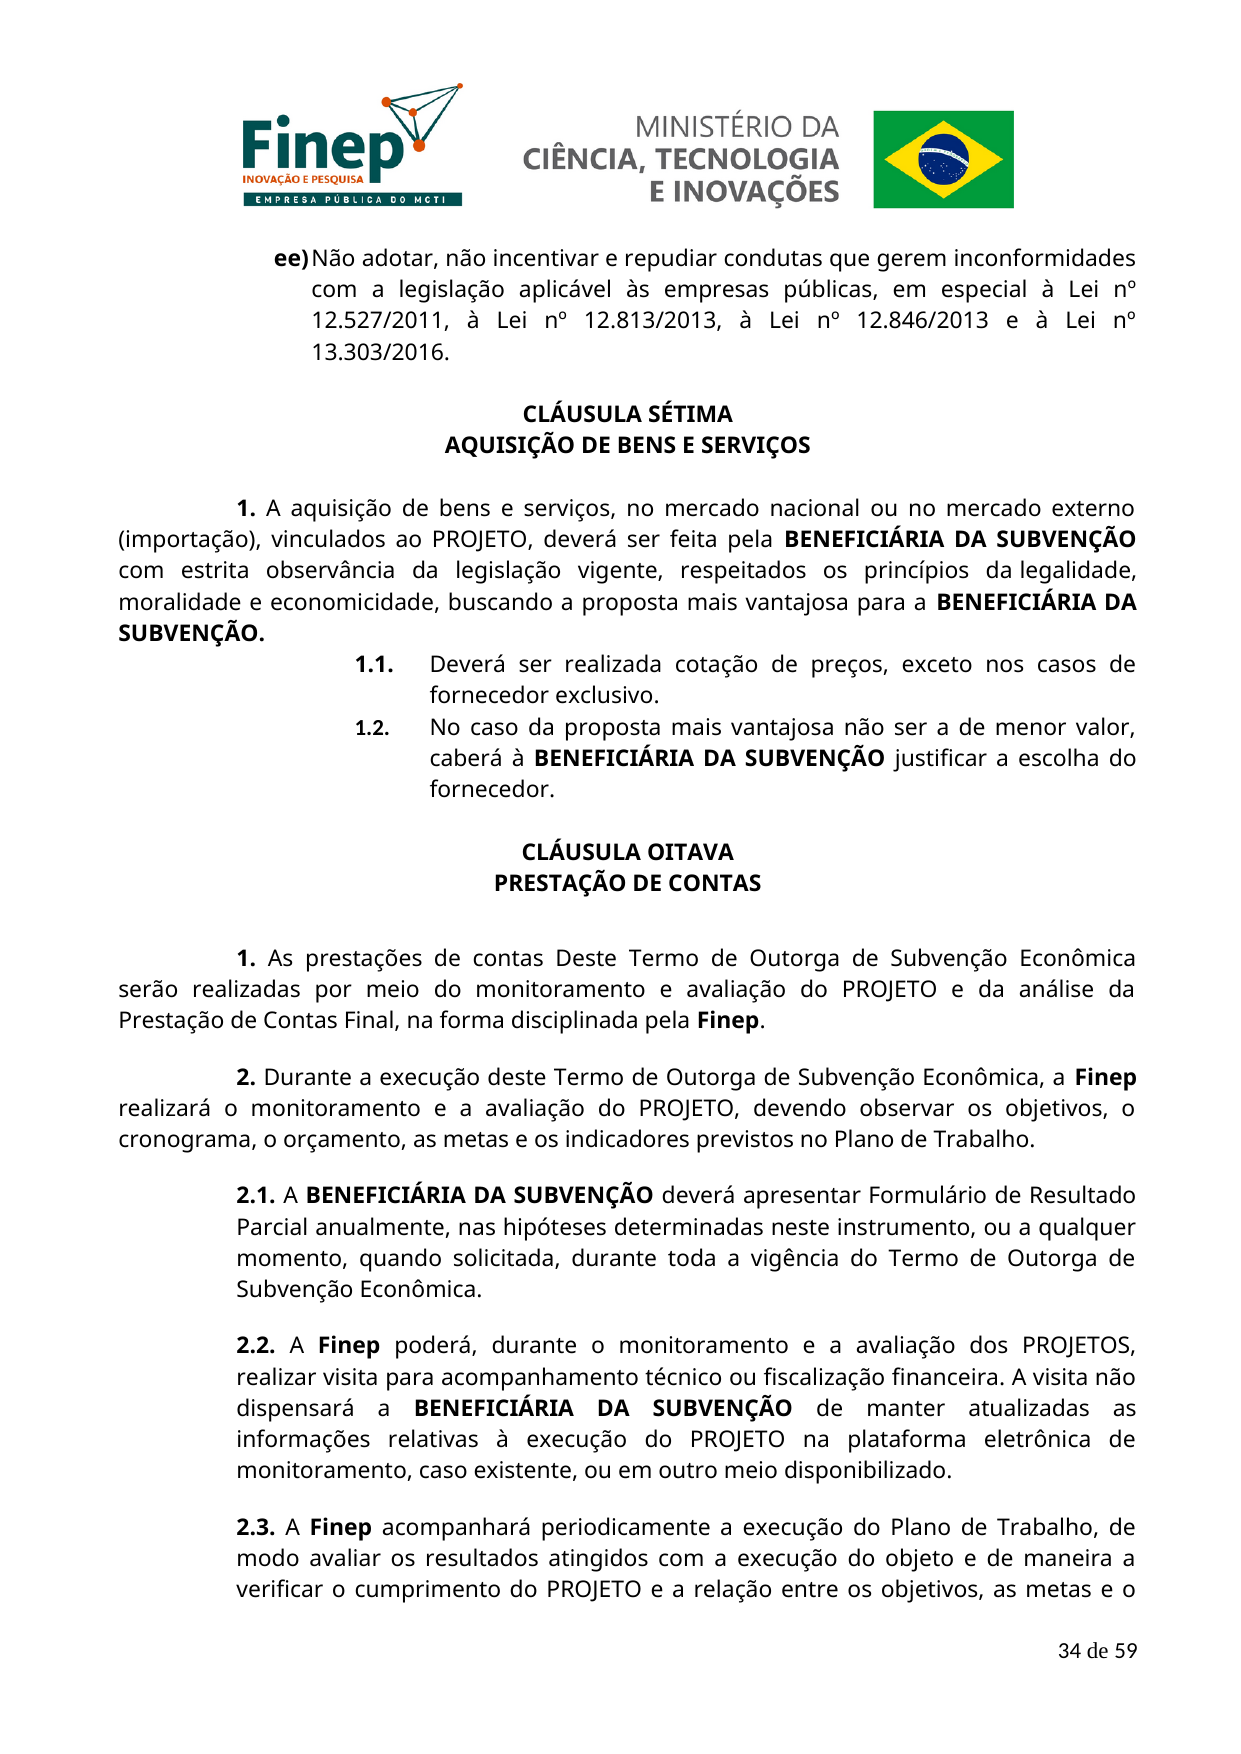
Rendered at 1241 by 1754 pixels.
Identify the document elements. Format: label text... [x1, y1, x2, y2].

text 2. Durante a execução deste Termo de Outorga de Subvenção Econômica, a Finep realizará o monitoramento e a avaliação do PROJETO, devendo observar os objetivos, o cronograma, o orçamento, as metas e os indicadores previstos no Plano de Trabalho. [118, 1061, 1137, 1154]
list Não adotar, não incentivar e repudiar condutas que gerem inconformidades com a legislação aplicável às empresas públicas, em especial à Lei nº 12.527/2011, à Lei nº 12.813/2013, à Lei nº 12.846/2013 e à Lei nº 13.303/2016. [274, 242, 1137, 367]
text 2.3. A Finep acompanhará periodicamente a execução do Plano de Trabalho, de modo avaliar os resultados atingidos com a execução do objeto e de maneira a verificar o cumprimento do PROJETO e a relação entre os objetivos, as metas e o [236, 1511, 1137, 1604]
list No caso da proposta mais vantajosa não ser a de menor valor, caberá à BENEFICIÁRIA DA SUBVENÇÃO justificar a escolha do fornecedor. [354, 711, 1137, 804]
text CLÁUSULA SÉTIMA [118, 398, 1137, 429]
text 2.1. A BENEFICIÁRIA DA SUBVENÇÃO deverá apresentar Formulário de Resultado Parcial anualmente, nas hipóteses determinadas neste instrumento, ou a qualquer momento, quando solicitada, durante toda a vigência do Termo de Outorga de Subvenção Econômica. [236, 1179, 1137, 1304]
text AQUISIÇÃO DE BENS E SERVIÇOS [118, 429, 1137, 461]
text 1. A aquisição de bens e serviços, no mercado nacional ou no mercado externo (importação), vinculados ao PROJETO, deverá ser feita pela BENEFICIÁRIA DA SUBVENÇÃO com estrita observância da legislação vigente, respeitados os princípios da legalidade, moralidade e economicidade, buscando a proposta mais vantajosa para a BENEFICIÁRIA DA SUBVENÇÃO. [118, 492, 1137, 648]
list Deverá ser realizada cotação de preços, exceto nos casos de fornecedor exclusivo. [354, 648, 1137, 711]
text PRESTAÇÃO DE CONTAS [118, 867, 1137, 898]
text 1. As prestações de contas Deste Termo de Outorga de Subvenção Econômica serão realizadas por meio do monitoramento e avaliação do PROJETO e da análise da Prestação de Contas Final, na forma disciplinada pela Finep. [118, 942, 1137, 1036]
text 2.2. A Finep poderá, durante o monitoramento e a avaliação dos PROJETOS, realizar visita para acompanhamento técnico ou fiscalização financeira. A visita não dispensará a BENEFICIÁRIA DA SUBVENÇÃO de manter atualizadas as informações relativas à execução do PROJETO na plataforma eletrônica de monitoramento, caso existente, ou em outro meio disponibilizado. [236, 1329, 1137, 1486]
text CLÁUSULA OITAVA [118, 836, 1137, 867]
